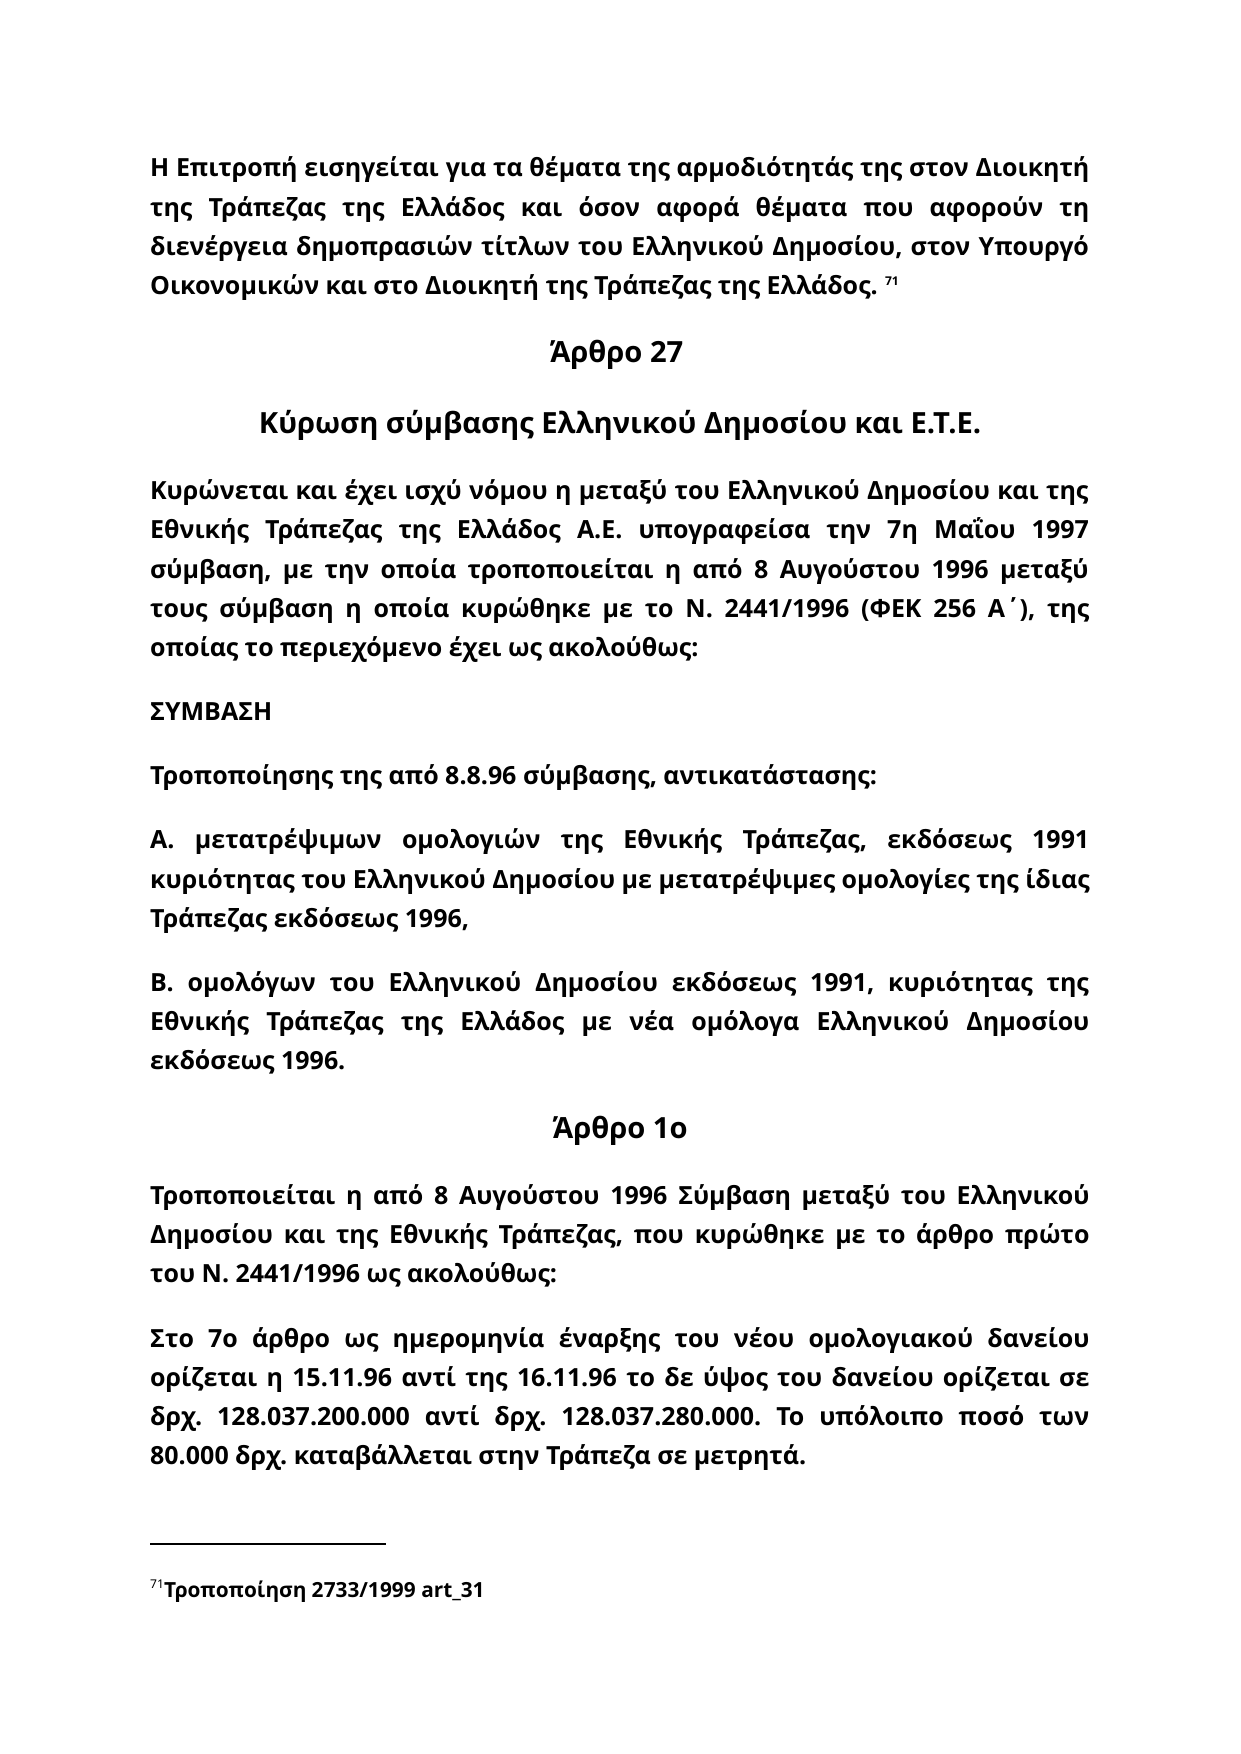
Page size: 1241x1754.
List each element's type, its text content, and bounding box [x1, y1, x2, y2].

text Τροποποίηση 2733/1999 art_31 [150, 1576, 1090, 1604]
text Στο 7ο άρθρο ως ημερομηνία έναρξης του νέου ομολογιακού δανείου ορίζεται η 15.11.96 αντί της 16.11.96 το δε ύψος του δανείου ορίζεται σε δρχ. 128.037.200.000 αντί δρχ. 128.037.280.000. Το υπόλοιπο ποσό των 80.000 δρχ. καταβάλλεται στην Τράπεζα σε μετρητά. [150, 1320, 1090, 1472]
subtitle Κύρωση σύμβασης Ελληνικού Δημοσίου και Ε.Τ.Ε. [150, 402, 1090, 442]
text Η Επιτροπή εισηγείται για τα θέματα της αρμοδιότητάς της στον Διοικητή της Τράπεζας της Ελλάδος και όσον αφορά θέματα που αφορούν τη διενέργεια δημοπρασιών τίτλων του Ελληνικού Δημοσίου, στον Υπουργό Οικονομικών και στο Διοικητή της Τράπεζας της Ελλάδος. [150, 150, 1090, 302]
text Κυρώνεται και έχει ισχύ νόμου η μεταξύ του Ελληνικού Δημοσίου και της Εθνικής Τράπεζας της Ελλάδος Α.Ε. υπογραφείσα την 7η Μαΐου 1997 σύμβαση, με την οποία τροποποιείται η από 8 Αυγούστου 1996 μεταξύ τους σύμβαση η οποία κυρώθηκε με το Ν. 2441/1996 (ΦΕΚ 256 Α΄), της οποίας το περιεχόμενο έχει ως ακολούθως: [150, 473, 1090, 664]
subtitle Άρθρο 1ο [150, 1107, 1090, 1147]
text ΣΥΜΒΑΣΗ [150, 694, 1090, 728]
text Τροποποιείται η από 8 Αυγούστου 1996 Σύμβαση μεταξύ του Ελληνικού Δημοσίου και της Εθνικής Τράπεζας, που κυρώθηκε με το άρθρο πρώτο του Ν. 2441/1996 ως ακολούθως: [150, 1178, 1090, 1290]
text Α. μετατρέψιμων ομολογιών της Εθνικής Τράπεζας, εκδόσεως 1991 κυριότητας του Ελληνικού Δημοσίου με μετατρέψιμες ομολογίες της ίδιας Τράπεζας εκδόσεως 1996, [150, 822, 1090, 934]
text Τροποποίησης της από 8.8.96 σύμβασης, αντικατάστασης: [150, 758, 1090, 792]
text Β. ομολόγων του Ελληνικού Δημοσίου εκδόσεως 1991, κυριότητας της Εθνικής Τράπεζας της Ελλάδος με νέα ομόλογα Ελληνικού Δημοσίου εκδόσεως 1996. [150, 964, 1090, 1077]
subtitle Άρθρο 27 [150, 332, 1090, 371]
